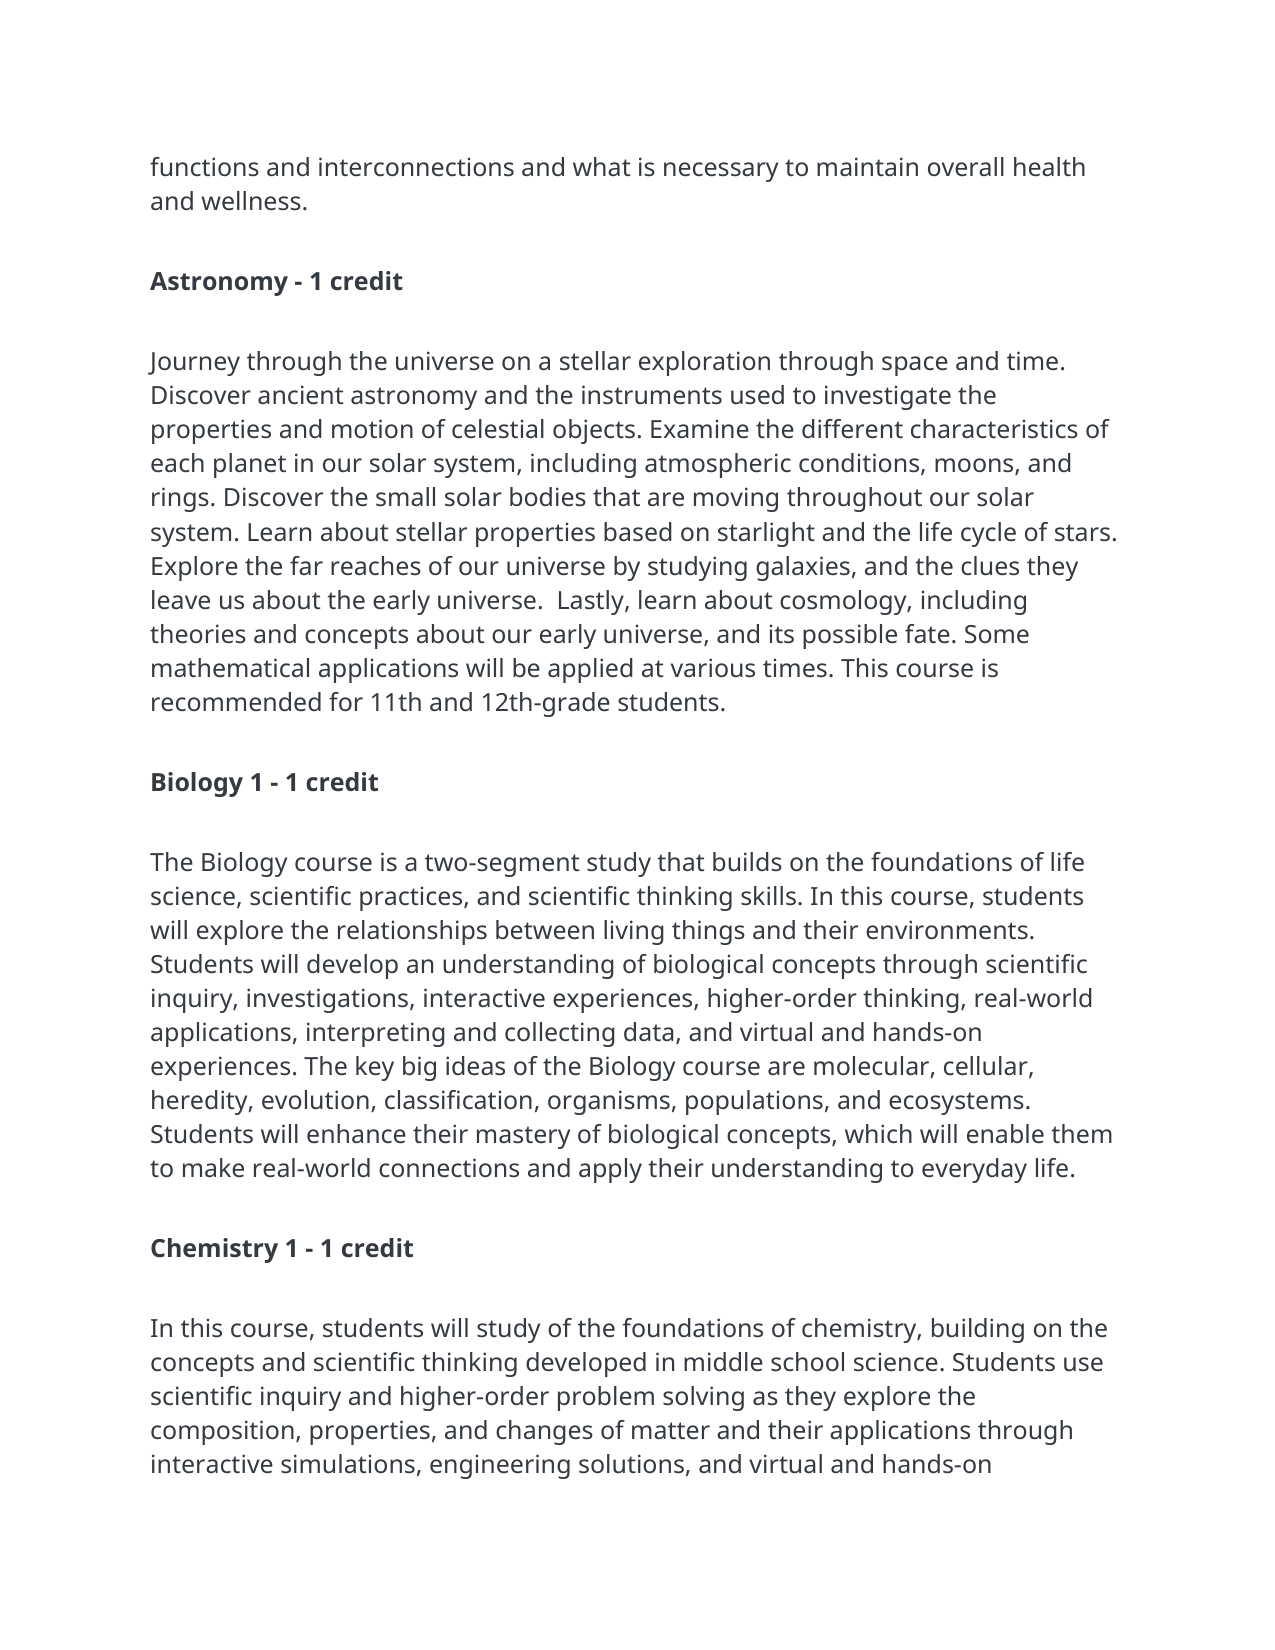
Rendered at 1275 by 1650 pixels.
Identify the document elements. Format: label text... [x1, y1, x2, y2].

text Astronomy - 1 credit [150, 264, 1125, 298]
text In this course, students will study of the foundations of chemistry, building on the concepts and scientific thinking developed in middle school science. Students use scientific inquiry and higher-order problem solving as they explore the composition, properties, and changes of matter and their applications through interactive simulations, engineering solutions, and virtual and hands-on [150, 1311, 1125, 1481]
text Biology 1 - 1 credit [150, 764, 1125, 798]
text Chemistry 1 - 1 credit [150, 1231, 1125, 1265]
text functions and interconnections and what is necessary to maintain overall health and wellness. [150, 150, 1125, 218]
text Journey through the universe on a stellar exploration through space and time. Discover ancient astronomy and the instruments used to investigate the properties and motion of celestial objects. Examine the different characteristics of each planet in our solar system, including atmospheric conditions, moons, and rings. Discover the small solar bodies that are moving throughout our solar system. Learn about stellar properties based on starlight and the life cycle of stars. Explore the far reaches of our universe by studying galaxies, and the clues they leave us about the early universe. Lastly, learn about cosmology, including theories and concepts about our early universe, and its possible fate. Some mathematical applications will be applied at various times. This course is recommended for 11th and 12th-grade students. [150, 344, 1125, 718]
text The Biology course is a two-segment study that builds on the foundations of life science, scientific practices, and scientific thinking skills. In this course, students will explore the relationships between living things and their environments. Students will develop an understanding of biological concepts through scientific inquiry, investigations, interactive experiences, higher-order thinking, real-world applications, interpreting and collecting data, and virtual and hands-on experiences. The key big ideas of the Biology course are molecular, cellular, heredity, evolution, classification, organisms, populations, and ecosystems. Students will enhance their mastery of biological concepts, which will enable them to make real-world connections and apply their understanding to everyday life. [150, 844, 1125, 1185]
